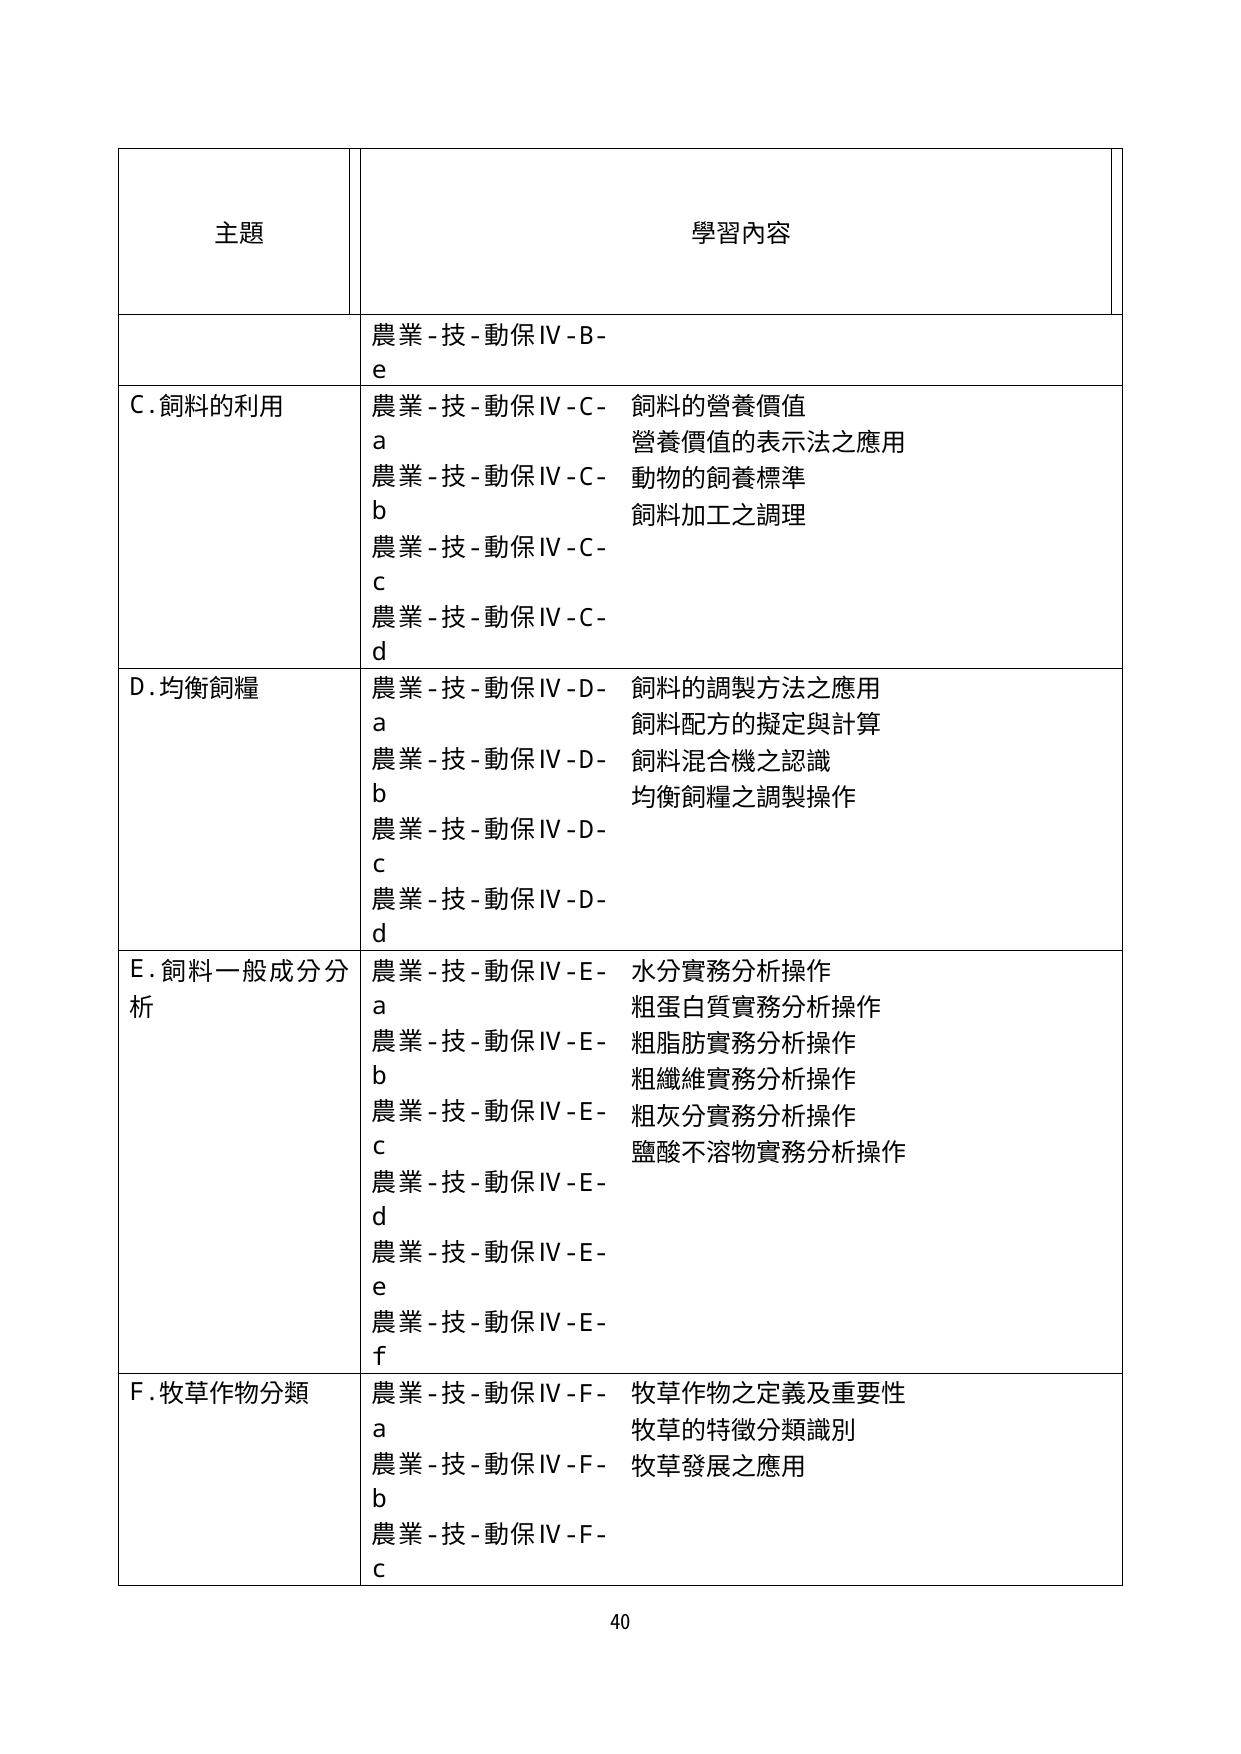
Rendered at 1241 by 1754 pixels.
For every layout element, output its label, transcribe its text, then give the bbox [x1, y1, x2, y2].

table_cell [119, 315, 360, 385]
table_header [1112, 149, 1122, 314]
table_cell C.飼料的利用 [119, 386, 360, 668]
table_cell D.均衡飼糧 [119, 669, 360, 950]
table_cell 水分實務分析操作 粗蛋白質實務分析操作 粗脂肪實務分析操作 粗纖維實務分析操作 粗灰分實務分析操作 鹽酸不溶物實務分析操作 [620, 951, 1122, 1373]
table_cell 飼料的調製方法之應用 飼料配方的擬定與計算 飼料混合機之認識 均衡飼糧之調製操作 [620, 669, 1122, 950]
table_cell 農業-技-動保Ⅳ-E-a 農業-技-動保Ⅳ-E-b 農業-技-動保Ⅳ-E-c 農業-技-動保Ⅳ-E-d 農業-技-動保Ⅳ-E-e 農業-技-動保Ⅳ-E-f [361, 951, 620, 1373]
table_cell 農業-技-動保Ⅳ-F-a 農業-技-動保Ⅳ-F-b 農業-技-動保Ⅳ-F-c [361, 1374, 620, 1585]
table_cell F.牧草作物分類 [119, 1374, 360, 1585]
table_cell E.飼料一般成分分析 [119, 951, 360, 1373]
table_cell 飼料的營養價值 營養價值的表示法之應用 動物的飼養標準 飼料加工之調理 [620, 386, 1122, 668]
table_header 主題 [119, 149, 349, 314]
table_header [350, 149, 360, 314]
table_cell 牧草作物之定義及重要性 牧草的特徵分類識別 牧草發展之應用 [620, 1374, 1122, 1585]
table_cell 農業-技-動保Ⅳ-B-e [361, 315, 620, 385]
table_cell [620, 315, 1122, 385]
table_cell 農業-技-動保Ⅳ-D-a 農業-技-動保Ⅳ-D-b 農業-技-動保Ⅳ-D-c 農業-技-動保Ⅳ-D-d [361, 669, 620, 950]
table_header 學習內容 [361, 149, 1111, 314]
table_cell 農業-技-動保Ⅳ-C-a 農業-技-動保Ⅳ-C-b 農業-技-動保Ⅳ-C-c 農業-技-動保Ⅳ-C-d [361, 386, 620, 668]
